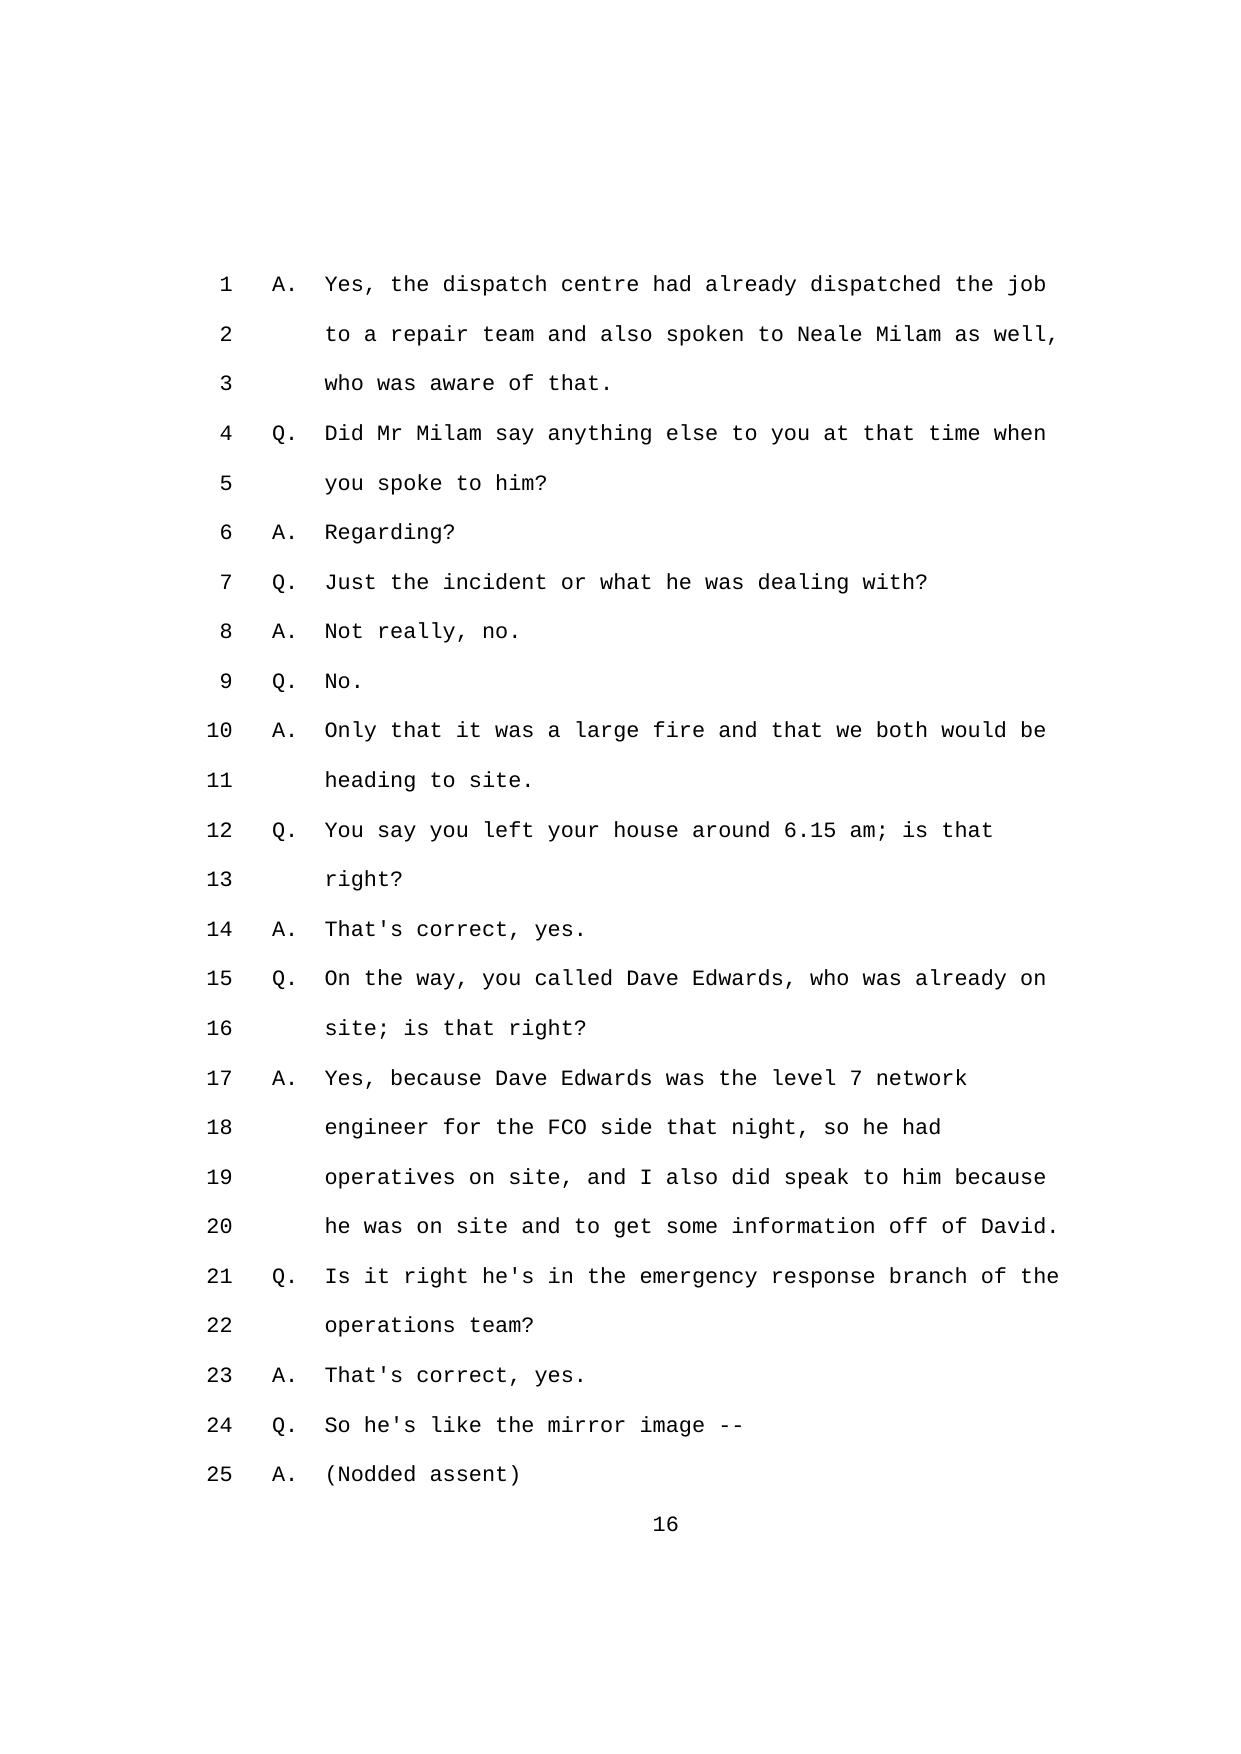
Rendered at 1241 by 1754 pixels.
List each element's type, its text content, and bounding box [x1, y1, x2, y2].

text 14 A. That's correct, yes. [75, 918, 1165, 943]
text 23 A. That's correct, yes. [75, 1364, 1165, 1389]
text 1 A. Yes, the dispatch centre had already dispatched the job [75, 273, 1165, 298]
text 15 Q. On the way, you called Dave Edwards, who was already on [75, 967, 1165, 992]
text 10 A. Only that it was a large fire and that we both would be [75, 719, 1165, 744]
text 6 A. Regarding? [75, 521, 1165, 546]
text 13 right? [75, 868, 1165, 893]
text 22 operations team? [75, 1314, 1165, 1339]
text 24 Q. So he's like the mirror image -- [75, 1414, 1165, 1438]
text 11 heading to site. [75, 769, 1165, 794]
text 12 Q. You say you left your house around 6.15 am; is that [75, 819, 1165, 843]
text 4 Q. Did Mr Milam say anything else to you at that time when [75, 422, 1165, 447]
text 16 [75, 1513, 1165, 1538]
text 21 Q. Is it right he's in the emergency response branch of the [75, 1265, 1165, 1290]
text 20 he was on site and to get some information off of David. [75, 1215, 1165, 1240]
text 5 you spoke to him? [75, 472, 1165, 496]
text 3 who was aware of that. [75, 372, 1165, 397]
text 7 Q. Just the incident or what he was dealing with? [75, 571, 1165, 596]
text 16 site; is that right? [75, 1017, 1165, 1042]
text 19 operatives on site, and I also did speak to him because [75, 1166, 1165, 1191]
text 18 engineer for the FCO side that night, so he had [75, 1116, 1165, 1141]
text 25 A. (Nodded assent) [75, 1463, 1165, 1488]
text 2 to a repair team and also spoken to Neale Milam as well, [75, 323, 1165, 348]
text 8 A. Not really, no. [75, 620, 1165, 645]
text 17 A. Yes, because Dave Edwards was the level 7 network [75, 1067, 1165, 1091]
text 9 Q. No. [75, 670, 1165, 695]
